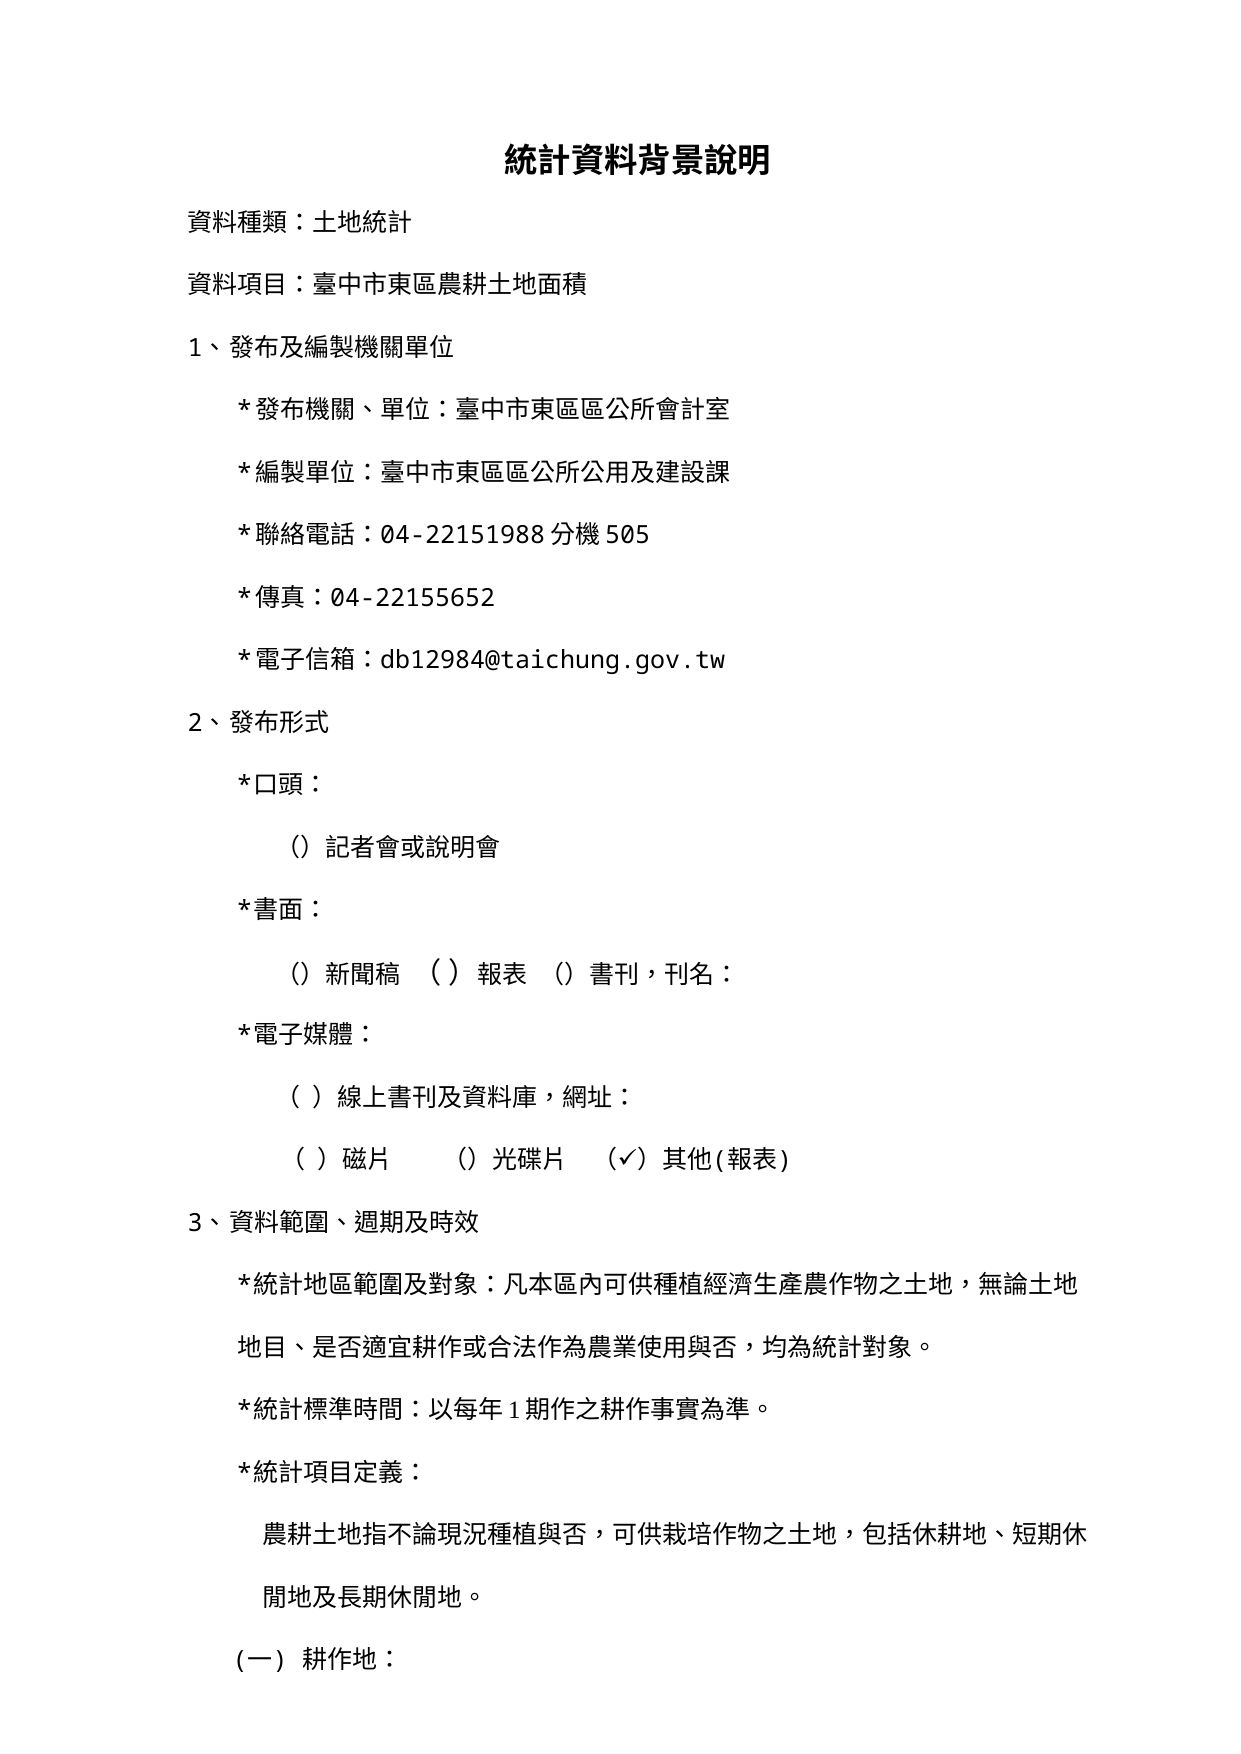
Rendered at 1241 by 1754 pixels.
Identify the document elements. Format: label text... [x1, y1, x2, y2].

list 電子信箱：db12984@taichung.gov.tw [187, 616, 1087, 679]
list 發布及編製機關單位 [187, 304, 1087, 366]
list 統計標準時間：以每年1期作之耕作事實為準。 [237, 1366, 1087, 1429]
list 資料範圍、週期及時效 [187, 1179, 1087, 1241]
text 統計資料背景說明 [187, 116, 1087, 179]
list 發布機關、單位：臺中市東區區公所會計室 [187, 366, 1087, 429]
text 閒地及長期休閒地。 [187, 1554, 1087, 1616]
list 傳真：04-22155652 [187, 554, 1087, 616]
list 電子媒體： [237, 991, 1087, 1054]
list 聯絡電話：04-22151988分機505 [187, 491, 1087, 554]
text （）記者會或說明會 [187, 804, 1087, 866]
list 書面： [237, 866, 1087, 929]
list 發布形式 [187, 679, 1087, 741]
text 資料種類：土地統計 [187, 179, 1087, 241]
text （）新聞稿 （ ）報表 （）書刊，刊名： [187, 929, 1087, 991]
list 統計地區範圍及對象：凡本區內可供種植經濟生產農作物之土地，無論土地地目、是否適宜耕作或合法作為農業使用與否，均為統計對象。 [237, 1241, 1087, 1366]
list 編製單位：臺中市東區區公所公用及建設課 [187, 429, 1087, 491]
text （ ）磁片 （）光碟片 （）其他(報表) [250, 1116, 1087, 1179]
text （ ）線上書刊及資料庫，網址： [250, 1054, 1087, 1116]
text 農耕土地指不論現況種植與否，可供栽培作物之土地，包括休耕地、短期休 [187, 1491, 1087, 1554]
text 資料項目：臺中市東區農耕土地面積 [187, 241, 1087, 304]
list 口頭： [237, 741, 1087, 804]
list 統計項目定義： [237, 1429, 1087, 1491]
text (一) 耕作地： [187, 1616, 1087, 1679]
